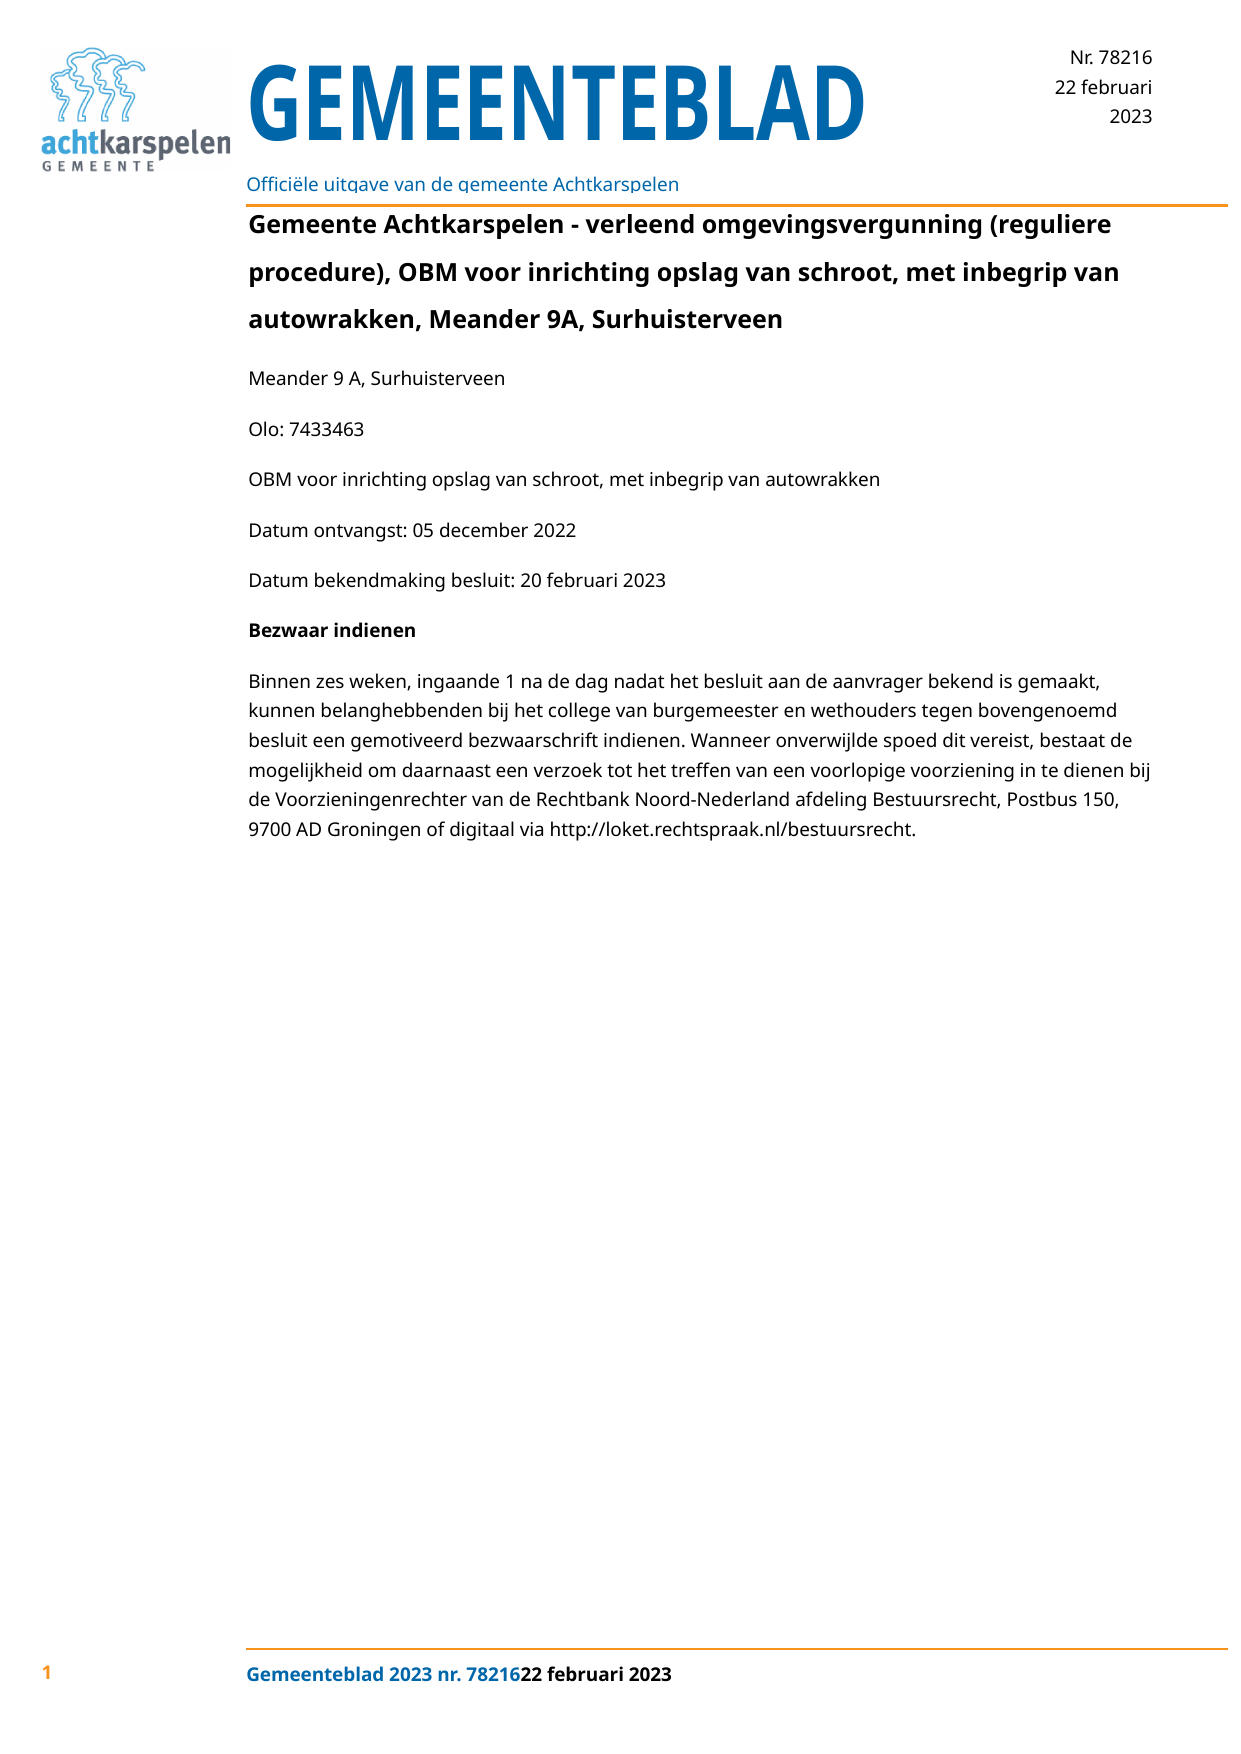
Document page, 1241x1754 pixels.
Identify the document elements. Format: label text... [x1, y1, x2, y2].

text Meander 9 A, Surhuisterveen [248, 366, 1152, 391]
text Binnen zes weken, ingaande 1 na de dag nadat het besluit aan de aanvrager bekend is gemaakt, kunnen belanghebbenden bij het college van burgemeester en wethouders tegen bovengenoemd besluit een gemotiveerd bezwaarschrift indienen. Wanneer onverwijlde spoed dit vereist, bestaat de mogelijkheid om daarnaast een verzoek tot het treffen van een voorlopige voorziening in te dienen bij de Voorzieningenrechter van de Rechtbank Noord-Nederland afdeling Bestuursrecht, Postbus 150, 9700 AD Groningen of digitaal via http://loket.rechtspraak.nl/bestuursrecht. [248, 668, 1152, 842]
text OBM voor inrichting opslag van schroot, met inbegrip van autowrakken [248, 466, 1152, 492]
text Olo: 7433463 [248, 416, 1152, 442]
text Bezwaar indienen [248, 618, 1152, 643]
text Gemeente Achtkarspelen - verleend omgevingsvergunning (reguliere procedure), OBM voor inrichting opslag van schroot, met inbegrip van autowrakken, Meander 9A, Surhuisterveen [248, 207, 1152, 336]
text Datum bekendmaking besluit: 20 februari 2023 [248, 567, 1152, 593]
text Datum ontvangst: 05 december 2022 [248, 517, 1152, 542]
picture [41, 47, 231, 172]
